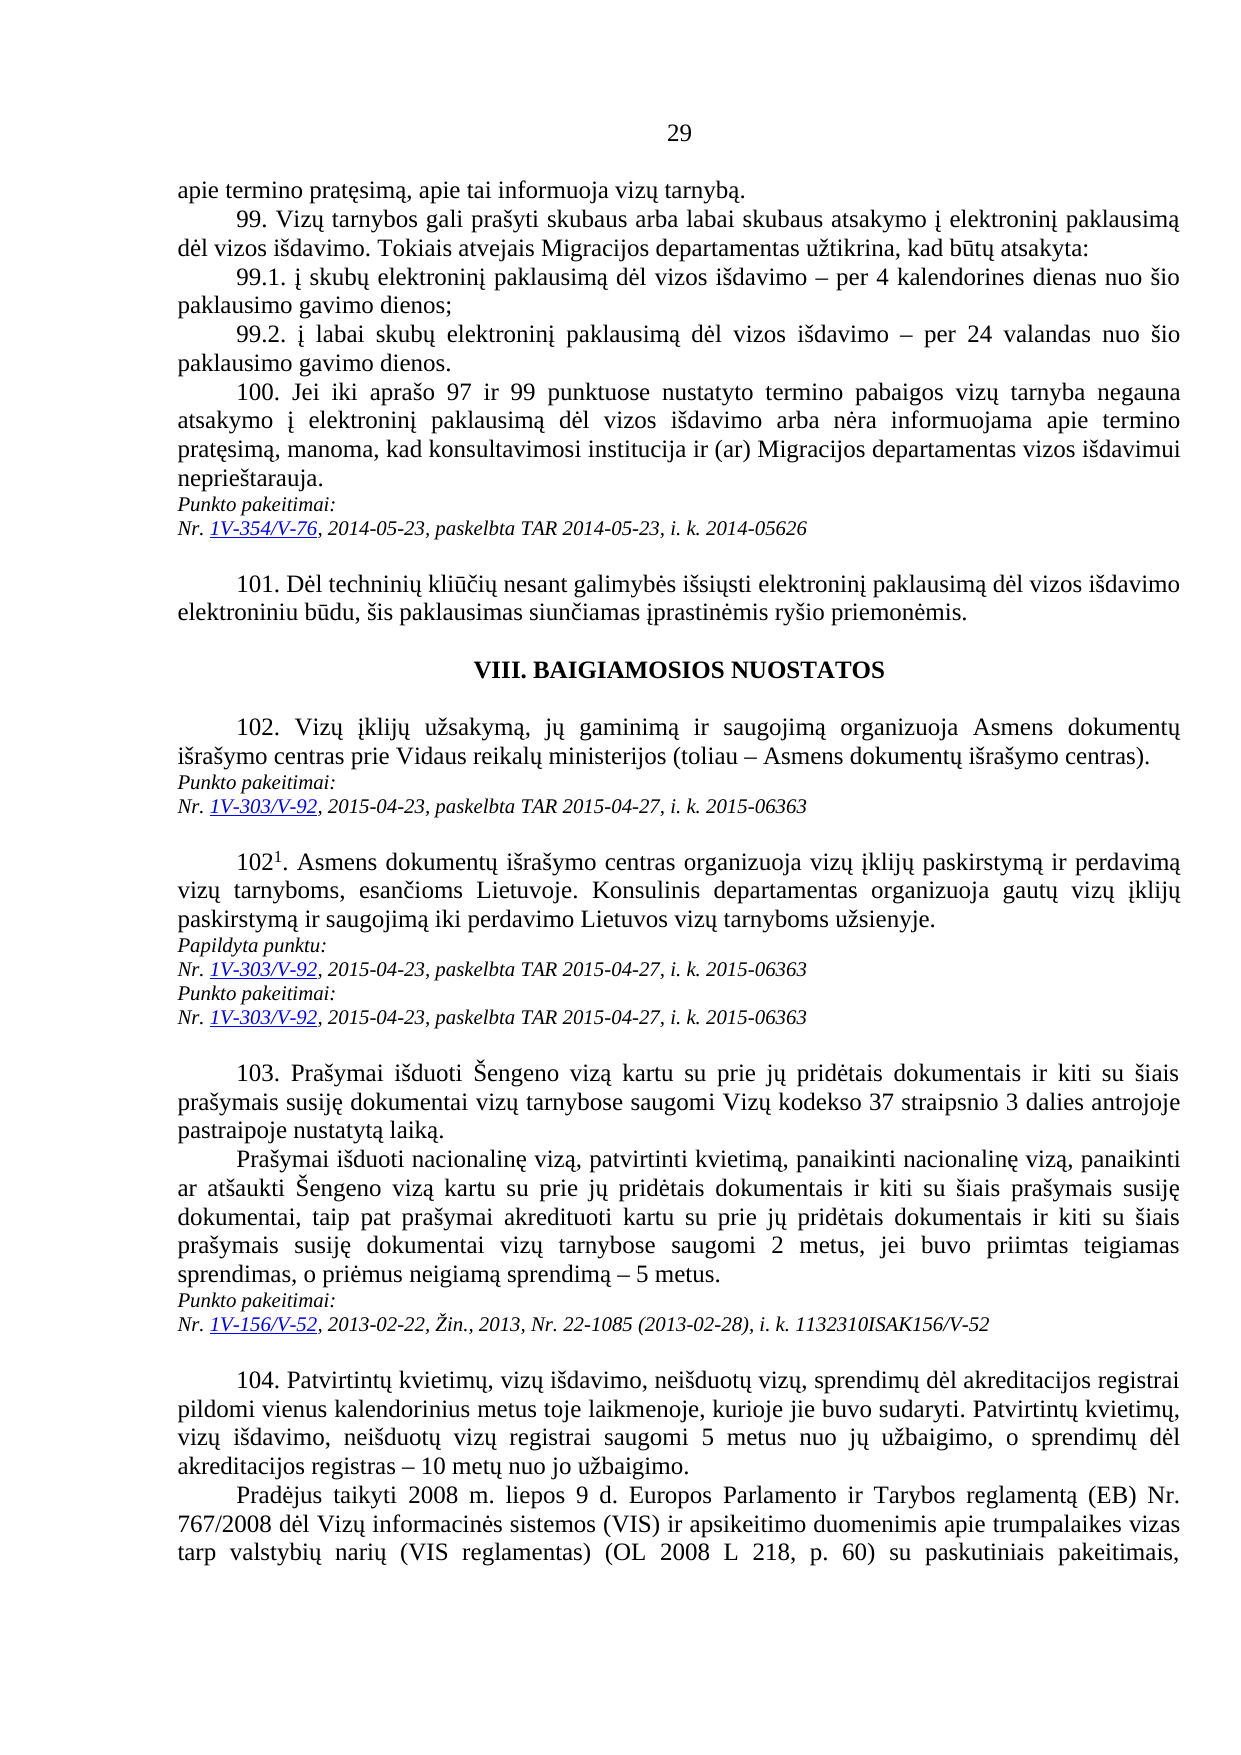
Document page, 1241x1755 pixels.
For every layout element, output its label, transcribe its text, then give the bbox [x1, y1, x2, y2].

text Nr. 1V-156/V-52, 2013-02-22, Žin., 2013, Nr. 22-1085 (2013-02-28), i. k. 1132310ISAK156/V-52 [177, 1312, 1181, 1336]
text Punkto pakeitimai: [177, 770, 1181, 794]
text apie termino pratęsimą, apie tai informuoja vizų tarnybą. [177, 176, 1181, 204]
text 103. Prašymai išduoti Šengeno vizą kartu su prie jų pridėtais dokumentais ir kiti su šiais prašymais susiję dokumentai vizų tarnybose saugomi Vizų kodekso 37 straipsnio 3 dalies antrojoje pastraipoje nustatytą laiką. [177, 1058, 1181, 1144]
text Punkto pakeitimai: [177, 1288, 1181, 1312]
text Nr. 1V-303/V-92, 2015-04-23, paskelbta TAR 2015-04-27, i. k. 2015-06363 [177, 794, 1181, 818]
text Pradėjus taikyti 2008 m. liepos 9 d. Europos Parlamento ir Tarybos reglamentą (EB) Nr. 767/2008 dėl Vizų informacinės sistemos (VIS) ir apsikeitimo duomenimis apie trumpalaikes vizas tarp valstybių narių (VIS reglamentas) (OL 2008 L 218, p. 60) su paskutiniais pakeitimais, [177, 1480, 1181, 1566]
text Nr. 1V-303/V-92, 2015-04-23, paskelbta TAR 2015-04-27, i. k. 2015-06363 [177, 1005, 1181, 1029]
text 100. Jei iki aprašo 97 ir 99 punktuose nustatyto termino pabaigos vizų tarnyba negauna atsakymo į elektroninį paklausimą dėl vizos išdavimo arba nėra informuojama apie termino pratęsimą, manoma, kad konsultavimosi institucija ir (ar) Migracijos departamentas vizos išdavimui neprieštarauja. [177, 377, 1181, 492]
text Punkto pakeitimai: [177, 981, 1181, 1005]
text 99.2. į labai skubų elektroninį paklausimą dėl vizos išdavimo – per 24 valandas nuo šio paklausimo gavimo dienos. [177, 319, 1181, 377]
text 99.1. į skubų elektroninį paklausimą dėl vizos išdavimo – per 4 kalendorines dienas nuo šio paklausimo gavimo dienos; [177, 262, 1181, 319]
text Papildyta punktu: [177, 933, 1181, 957]
text 1021. Asmens dokumentų išrašymo centras organizuoja vizų įklijų paskirstymą ir perdavimą vizų tarnyboms, esančioms Lietuvoje. Konsulinis departamentas organizuoja gautų vizų įklijų paskirstymą ir saugojimą iki perdavimo Lietuvos vizų tarnyboms užsienyje. [177, 847, 1181, 933]
text 101. Dėl techninių kliūčių nesant galimybės išsiųsti elektroninį paklausimą dėl vizos išdavimo elektroniniu būdu, šis paklausimas siunčiamas įprastinėmis ryšio priemonėmis. [177, 569, 1181, 626]
text Nr. 1V-303/V-92, 2015-04-23, paskelbta TAR 2015-04-27, i. k. 2015-06363 [177, 957, 1181, 981]
text 104. Patvirtintų kvietimų, vizų išdavimo, neišduotų vizų, sprendimų dėl akreditacijos registrai pildomi vienus kalendorinius metus toje laikmenoje, kurioje jie buvo sudaryti. Patvirtintų kvietimų, vizų išdavimo, neišduotų vizų registrai saugomi 5 metus nuo jų užbaigimo, o sprendimų dėl akreditacijos registras – 10 metų nuo jo užbaigimo. [177, 1365, 1181, 1480]
text Punkto pakeitimai: [177, 492, 1181, 516]
text 99. Vizų tarnybos gali prašyti skubaus arba labai skubaus atsakymo į elektroninį paklausimą dėl vizos išdavimo. Tokiais atvejais Migracijos departamentas užtikrina, kad būtų atsakyta: [177, 204, 1181, 262]
text VIII. BAIGIAMOSIOS NUOSTATOS [177, 655, 1181, 684]
text Prašymai išduoti nacionalinę vizą, patvirtinti kvietimą, panaikinti nacionalinę vizą, panaikinti ar atšaukti Šengeno vizą kartu su prie jų pridėtais dokumentais ir kiti su šiais prašymais susiję dokumentai, taip pat prašymai akredituoti kartu su prie jų pridėtais dokumentais ir kiti su šiais prašymais susiję dokumentai vizų tarnybose saugomi 2 metus, jei buvo priimtas teigiamas sprendimas, o priėmus neigiamą sprendimą – 5 metus. [177, 1144, 1181, 1288]
text Nr. 1V-354/V-76, 2014-05-23, paskelbta TAR 2014-05-23, i. k. 2014-05626 [177, 516, 1181, 540]
text 102. Vizų įklijų užsakymą, jų gaminimą ir saugojimą organizuoja Asmens dokumentų išrašymo centras prie Vidaus reikalų ministerijos (toliau – Asmens dokumentų išrašymo centras). [177, 712, 1181, 770]
